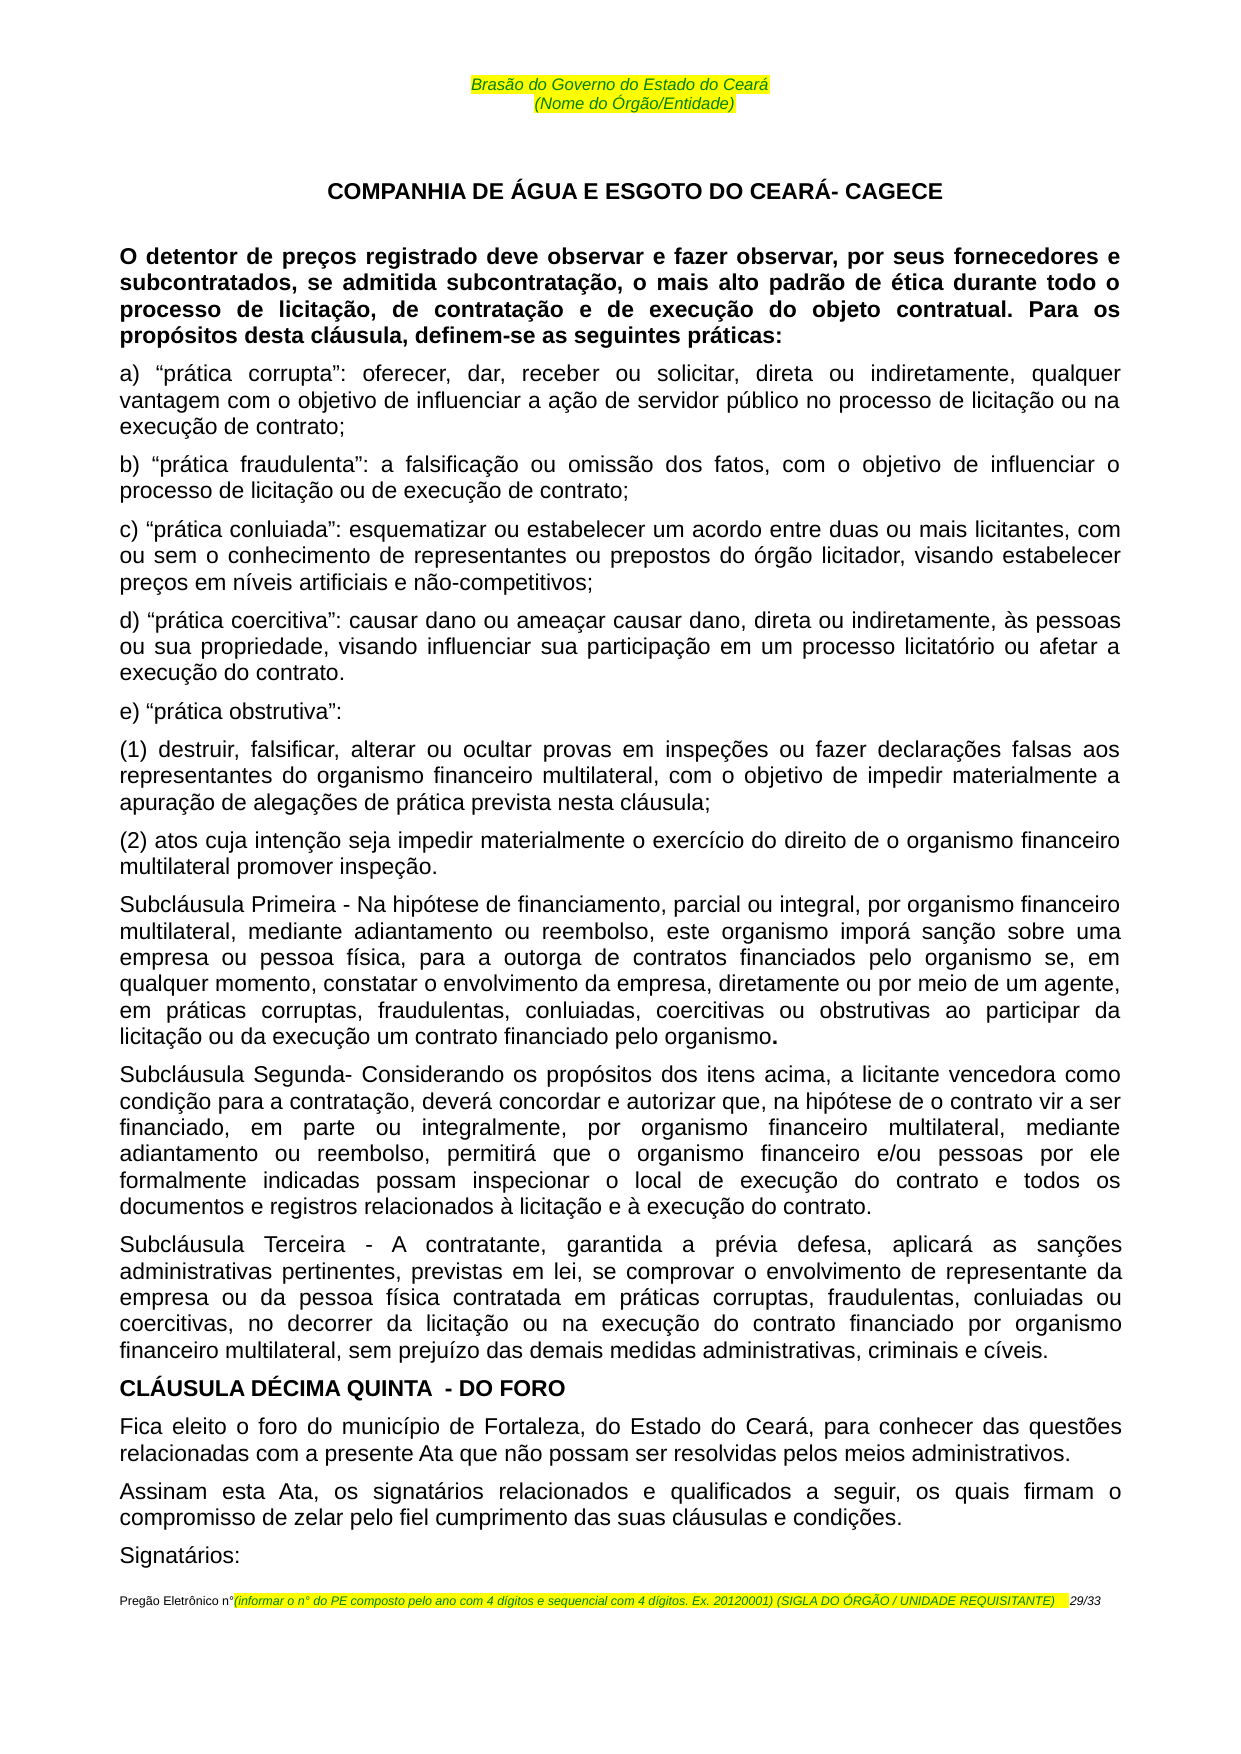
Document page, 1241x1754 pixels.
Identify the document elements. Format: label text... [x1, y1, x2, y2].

text c) “prática conluiada”: esquematizar ou estabelecer um acordo entre duas ou mais licitantes, com ou sem o conhecimento de representantes ou prepostos do órgão licitador, visando estabelecer preços em níveis artificiais e não-competitivos; [119, 516, 1121, 595]
text CLÁUSULA DÉCIMA QUINTA - DO FORO [119, 1375, 1123, 1401]
text (1) destruir, falsificar, alterar ou ocultar provas em inspeções ou fazer declarações falsas aos representantes do organismo financeiro multilateral, com o objetivo de impedir materialmente a apuração de alegações de prática prevista nesta cláusula; [119, 736, 1121, 815]
text Signatários: [119, 1542, 1121, 1569]
text Fica eleito o foro do município de Fortaleza, do Estado do Ceará, para conhecer das questões relacionadas com a presente Ata que não possam ser resolvidas pelos meios administrativos. [119, 1413, 1123, 1466]
text O detentor de preços registrado deve observar e fazer observar, por seus fornecedores e subcontratados, se admitida subcontratação, o mais alto padrão de ética durante todo o processo de licitação, de contratação e de execução do objeto contratual. Para os propósitos desta cláusula, definem-se as seguintes práticas: [119, 243, 1121, 348]
text b) “prática fraudulenta”: a falsificação ou omissão dos fatos, com o objetivo de influenciar o processo de licitação ou de execução de contrato; [119, 451, 1121, 504]
text Subcláusula Primeira - Na hipótese de financiamento, parcial ou integral, por organismo financeiro multilateral, mediante adiantamento ou reembolso, este organismo imporá sanção sobre uma empresa ou pessoa física, para a outorga de contratos financiados pelo organismo se, em qualquer momento, constatar o envolvimento da empresa, diretamente ou por meio de um agente, em práticas corruptas, fraudulentas, conluiadas, coercitivas ou obstrutivas ao participar da licitação ou da execução um contrato financiado pelo organismo. [119, 891, 1121, 1049]
text (2) atos cuja intenção seja impedir materialmente o exercício do direito de o organismo financeiro multilateral promover inspeção. [119, 827, 1121, 879]
text e) “prática obstrutiva”: [119, 698, 1121, 724]
text Subcláusula Segunda- Considerando os propósitos dos itens acima, a licitante vencedora como condição para a contratação, deverá concordar e autorizar que, na hipótese de o contrato vir a ser financiado, em parte ou integralmente, por organismo financeiro multilateral, mediante adiantamento ou reembolso, permitirá que o organismo financeiro e/ou pessoas por ele formalmente indicadas possam inspecionar o local de execução do contrato e todos os documentos e registros relacionados à licitação e à execução do contrato. [119, 1061, 1121, 1219]
text Assinam esta Ata, os signatários relacionados e qualificados a seguir, os quais firmam o compromisso de zelar pelo fiel cumprimento das suas cláusulas e condições. [119, 1478, 1123, 1531]
text d) “prática coercitiva”: causar dano ou ameaçar causar dano, direta ou indiretamente, às pessoas ou sua propriedade, visando influenciar sua participação em um processo licitatório ou afetar a execução do contrato. [119, 607, 1121, 686]
text Subcláusula Terceira - A contratante, garantida a prévia defesa, aplicará as sanções administrativas pertinentes, previstas em lei, se comprovar o envolvimento de representante da empresa ou da pessoa física contratada em práticas corruptas, fraudulentas, conluiadas ou coercitivas, no decorrer da licitação ou na execução do contrato financiado por organismo financeiro multilateral, sem prejuízo das demais medidas administrativas, criminais e cíveis. [119, 1231, 1123, 1363]
text a) “prática corrupta”: oferecer, dar, receber ou solicitar, direta ou indiretamente, qualquer vantagem com o objetivo de influenciar a ação de servidor público no processo de licitação ou na execução de contrato; [119, 360, 1121, 439]
